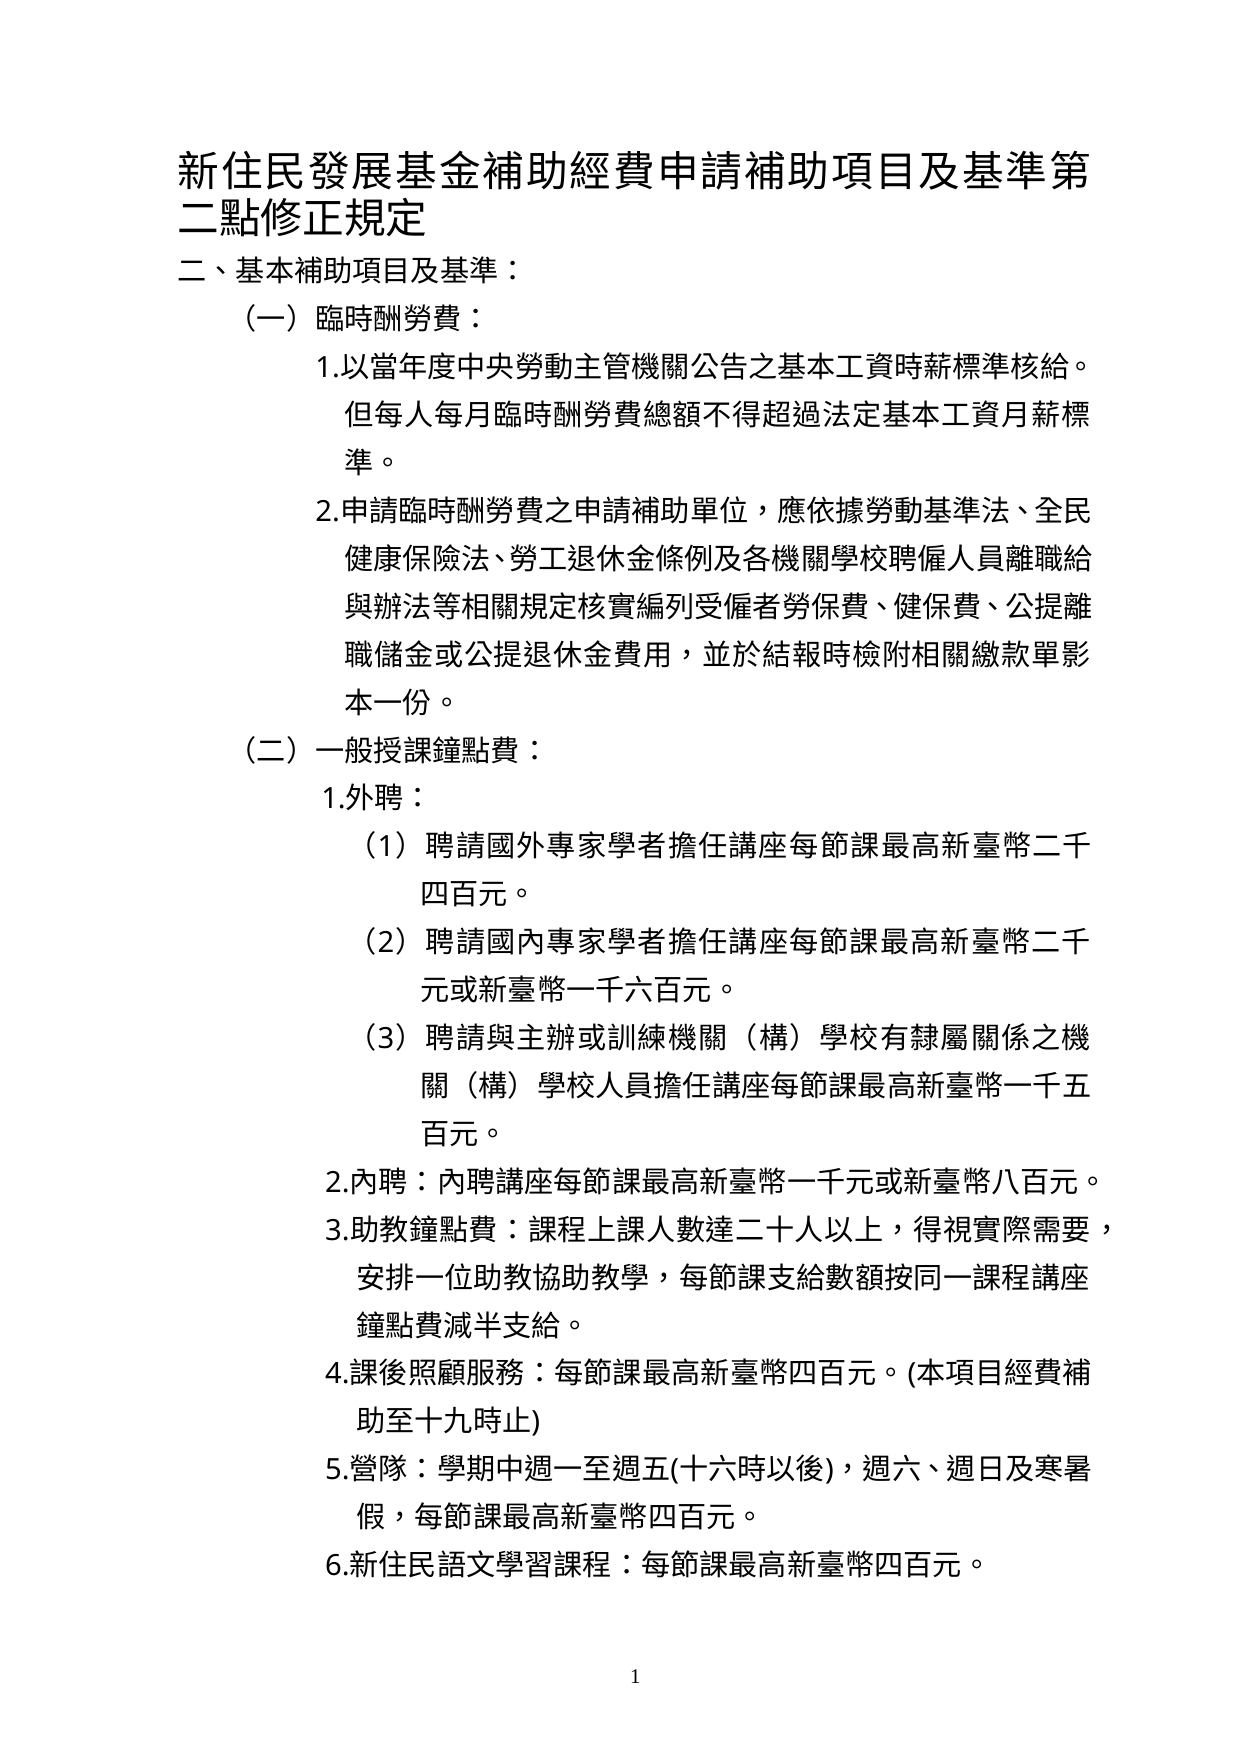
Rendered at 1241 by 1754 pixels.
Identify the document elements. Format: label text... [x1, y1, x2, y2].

text （3）聘請與主辦或訓練機關（構）學校有隸屬關係之機關（構）學校人員擔任講座每節課最高新臺幣一千五百元。 [347, 1010, 1092, 1154]
text （2）聘請國內專家學者擔任講座每節課最高新臺幣二千元或新臺幣一千六百元。 [347, 914, 1092, 1010]
text 1.以當年度中央勞動主管機關公告之基本工資時薪標準核給。但每人每月臨時酬勞費總額不得超過法定基本工資月薪標準。 [315, 339, 1092, 483]
text 5.營隊：學期中週一至週五(十六時以後)，週六、週日及寒暑假，每節課最高新臺幣四百元。 [325, 1441, 1092, 1537]
text 2.內聘：內聘講座每節課最高新臺幣一千元或新臺幣八百元。 [325, 1154, 1092, 1202]
text 2.申請臨時酬勞費之申請補助單位，應依據勞動基準法、全民健康保險法、勞工退休金條例及各機關學校聘僱人員離職給與辦法等相關規定核實編列受僱者勞保費、健保費、公提離職儲金或公提退休金費用，並於結報時檢附相關繳款單影本一份。 [315, 483, 1092, 723]
text （二）一般授課鐘點費： [227, 723, 1092, 771]
text 6.新住民語文學習課程：每節課最高新臺幣四百元。 [325, 1537, 1092, 1585]
text 3.助教鐘點費：課程上課人數達二十人以上，得視實際需要，安排一位助教協助教學，每節課支給數額按同一課程講座鐘點費減半支給。 [325, 1202, 1092, 1346]
text 二、基本補助項目及基準： [177, 243, 1092, 291]
text 1.外聘： [190, 771, 1092, 818]
text （1）聘請國外專家學者擔任講座每節課最高新臺幣二千四百元。 [347, 818, 1092, 914]
text 新住民發展基金補助經費申請補助項目及基準第二點修正規定 [177, 148, 1092, 243]
text （一）臨時酬勞費： [227, 291, 1092, 339]
text 4.課後照顧服務：每節課最高新臺幣四百元。(本項目經費補助至十九時止) [325, 1346, 1092, 1441]
